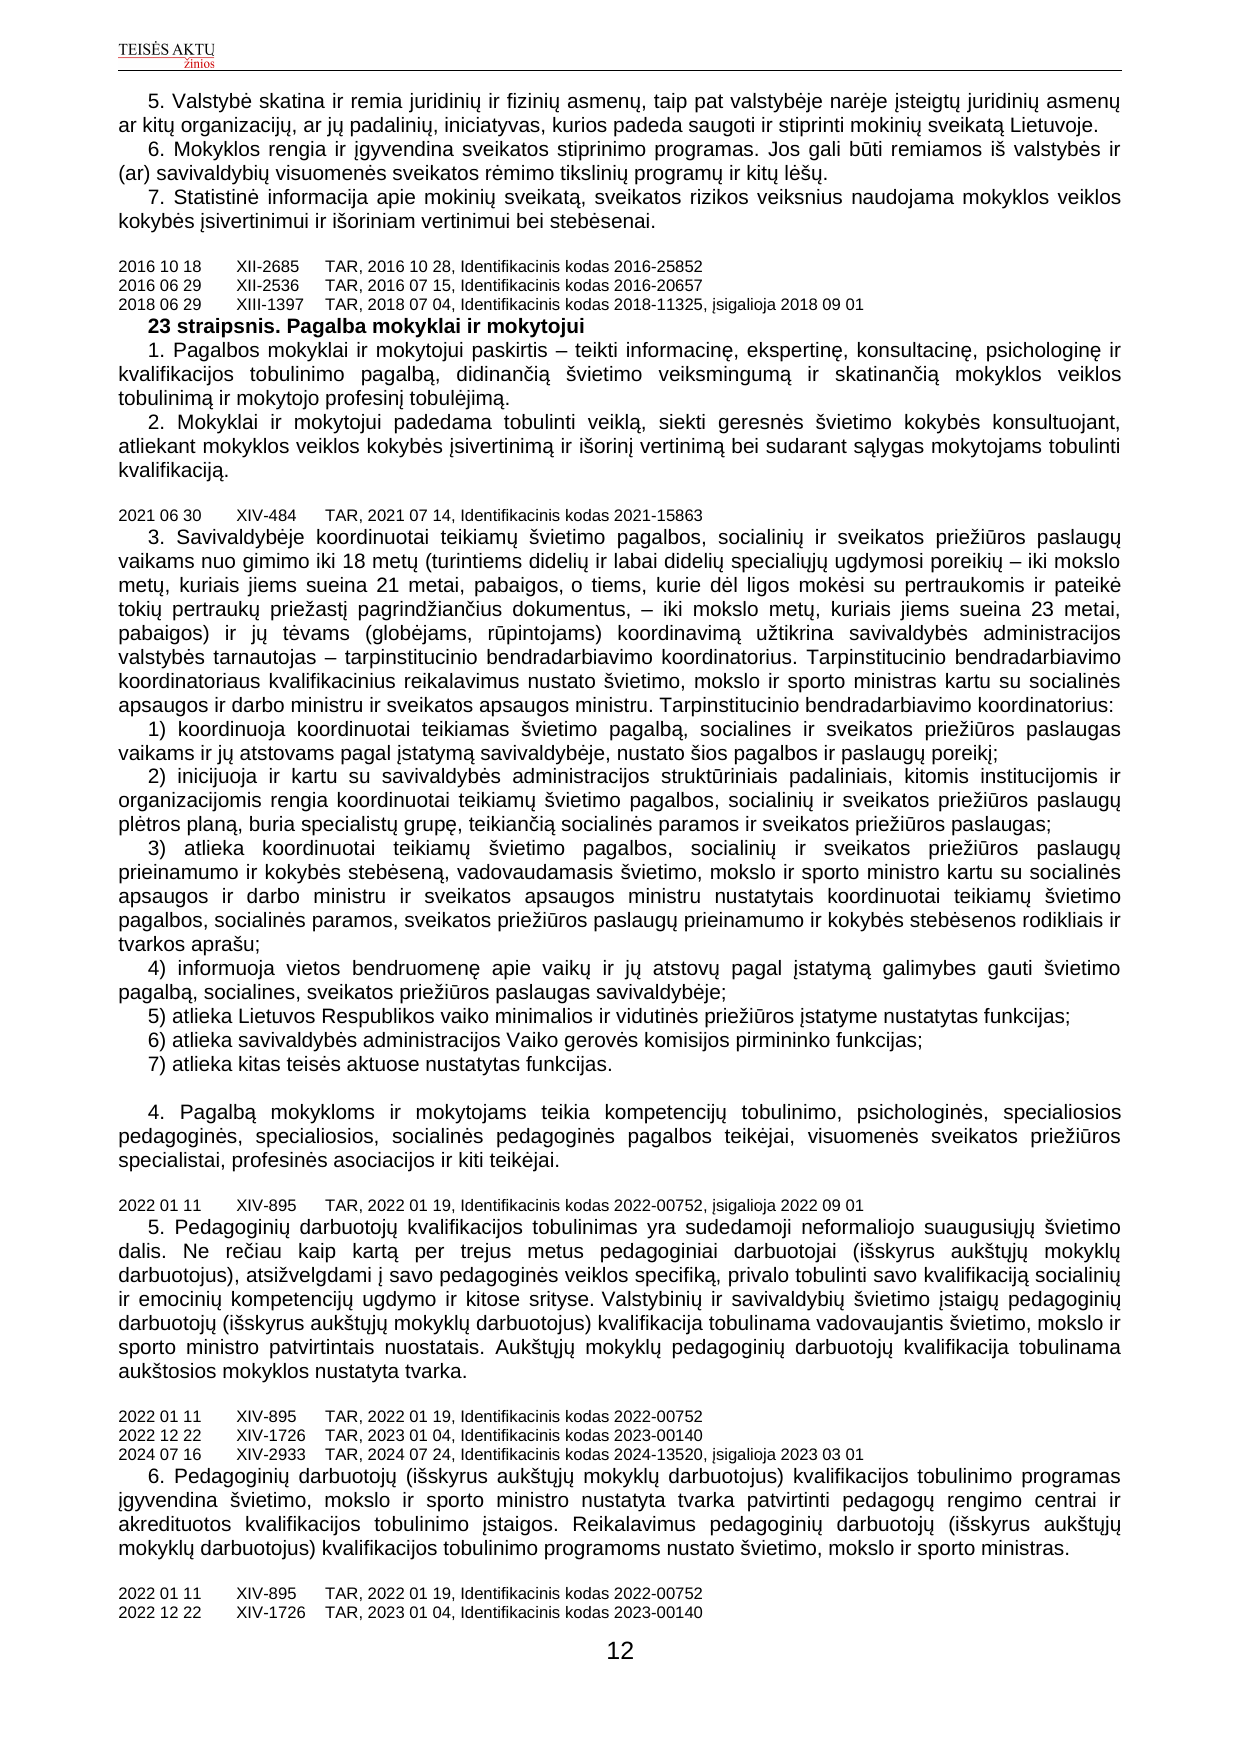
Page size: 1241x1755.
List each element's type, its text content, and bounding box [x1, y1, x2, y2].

text 2) inicijuoja ir kartu su savivaldybės administracijos struktūriniais padaliniais, kitomis institucijomis ir organizacijomis rengia koordinuotai teikiamų švietimo pagalbos, socialinių ir sveikatos priežiūros paslaugų plėtros planą, buria specialistų grupę, teikiančią socialinės paramos ir sveikatos priežiūros paslaugas; [118, 764, 1122, 836]
text 4. Pagalbą mokykloms ir mokytojams teikia kompetencijų tobulinimo, psichologinės, specialiosios pedagoginės, specialiosios, socialinės pedagoginės pagalbos teikėjai, visuomenės sveikatos priežiūros specialistai, profesinės asociacijos ir kiti teikėjai. [118, 1100, 1122, 1172]
text 2021 06 30 XIV-484 TAR, 2021 07 14, Identifikacinis kodas 2021-15863 [118, 506, 1122, 525]
text 2022 01 11 XIV-895 TAR, 2022 01 19, Identifikacinis kodas 2022-00752, įsigalioja 2022 09 01 [118, 1196, 1122, 1215]
text 5) atlieka Lietuvos Respublikos vaiko minimalios ir vidutinės priežiūros įstatyme nustatytas funkcijas; [118, 1004, 1122, 1028]
text 1. Pagalbos mokyklai ir mokytojui paskirtis – teikti informacinę, ekspertinę, konsultacinę, psichologinę ir kvalifikacijos tobulinimo pagalbą, didinančią švietimo veiksmingumą ir skatinančią mokyklos veiklos tobulinimą ir mokytojo profesinį tobulėjimą. [118, 338, 1122, 410]
text 23 straipsnis. Pagalba mokyklai ir mokytojui [118, 314, 1122, 338]
text 6. Mokyklos rengia ir įgyvendina sveikatos stiprinimo programas. Jos gali būti remiamos iš valstybės ir (ar) savivaldybių visuomenės sveikatos rėmimo tikslinių programų ir kitų lėšų. [118, 137, 1122, 184]
text 3) atlieka koordinuotai teikiamų švietimo pagalbos, socialinių ir sveikatos priežiūros paslaugų prieinamumo ir kokybės stebėseną, vadovaudamasis švietimo, mokslo ir sporto ministro kartu su socialinės apsaugos ir darbo ministru ir sveikatos apsaugos ministru nustatytais koordinuotai teikiamų švietimo pagalbos, socialinės paramos, sveikatos priežiūros paslaugų prieinamumo ir kokybės stebėsenos rodikliais ir tvarkos aprašu; [118, 836, 1122, 956]
text 1) koordinuoja koordinuotai teikiamas švietimo pagalbą, socialines ir sveikatos priežiūros paslaugas vaikams ir jų atstovams pagal įstatymą savivaldybėje, nustato šios pagalbos ir paslaugų poreikį; [118, 716, 1122, 764]
text 6. Pedagoginių darbuotojų (išskyrus aukštųjų mokyklų darbuotojus) kvalifikacijos tobulinimo programas įgyvendina švietimo, mokslo ir sporto ministro nustatyta tvarka patvirtinti pedagogų rengimo centrai ir akredituotos kvalifikacijos tobulinimo įstaigos. Reikalavimus pedagoginių darbuotojų (išskyrus aukštųjų mokyklų darbuotojus) kvalifikacijos tobulinimo programoms nustato švietimo, mokslo ir sporto ministras. [118, 1464, 1122, 1560]
text 2016 10 18 XII-2685 TAR, 2016 10 28, Identifikacinis kodas 2016-25852 [118, 256, 1122, 276]
text 6) atlieka savivaldybės administracijos Vaiko gerovės komisijos pirmininko funkcijas; [118, 1028, 1122, 1052]
text 2022 01 11 XIV-895 TAR, 2022 01 19, Identifikacinis kodas 2022-00752 [118, 1406, 1122, 1426]
text 7. Statistinė informacija apie mokinių sveikatą, sveikatos rizikos veiksnius naudojama mokyklos veiklos kokybės įsivertinimui ir išoriniam vertinimui bei stebėsenai. [118, 184, 1122, 232]
text 5. Pedagoginių darbuotojų kvalifikacijos tobulinimas yra sudedamoji neformaliojo suaugusiųjų švietimo dalis. Ne rečiau kaip kartą per trejus metus pedagoginiai darbuotojai (išskyrus aukštųjų mokyklų darbuotojus), atsižvelgdami į savo pedagoginės veiklos specifiką, privalo tobulinti savo kvalifikaciją socialinių ir emocinių kompetencijų ugdymo ir kitose srityse. Valstybinių ir savivaldybių švietimo įstaigų pedagoginių darbuotojų (išskyrus aukštųjų mokyklų darbuotojus) kvalifikacija tobulinama vadovaujantis švietimo, mokslo ir sporto ministro patvirtintais nuostatais. Aukštųjų mokyklų pedagoginių darbuotojų kvalifikacija tobulinama aukštosios mokyklos nustatyta tvarka. [118, 1215, 1122, 1382]
text 2. Mokyklai ir mokytojui padedama tobulinti veiklą, siekti geresnės švietimo kokybės konsultuojant, atliekant mokyklos veiklos kokybės įsivertinimą ir išorinį vertinimą bei sudarant sąlygas mokytojams tobulinti kvalifikaciją. [118, 410, 1122, 482]
text 2022 01 11 XIV-895 TAR, 2022 01 19, Identifikacinis kodas 2022-00752 [118, 1584, 1122, 1603]
text 4) informuoja vietos bendruomenę apie vaikų ir jų atstovų pagal įstatymą galimybes gauti švietimo pagalbą, socialines, sveikatos priežiūros paslaugas savivaldybėje; [118, 956, 1122, 1004]
text 2024 07 16 XIV-2933 TAR, 2024 07 24, Identifikacinis kodas 2024-13520, įsigalioja 2023 03 01 [118, 1445, 1122, 1464]
text 3. Savivaldybėje koordinuotai teikiamų švietimo pagalbos, socialinių ir sveikatos priežiūros paslaugų vaikams nuo gimimo iki 18 metų (turintiems didelių ir labai didelių specialiųjų ugdymosi poreikių – iki mokslo metų, kuriais jiems sueina 21 metai, pabaigos, o tiems, kurie dėl ligos mokėsi su pertraukomis ir pateikė tokių pertraukų priežastį pagrindžiančius dokumentus, – iki mokslo metų, kuriais jiems sueina 23 metai, pabaigos) ir jų tėvams (globėjams, rūpintojams) koordinavimą užtikrina savivaldybės administracijos valstybės tarnautojas – tarpinstitucinio bendradarbiavimo koordinatorius. Tarpinstitucinio bendradarbiavimo koordinatoriaus kvalifikacinius reikalavimus nustato švietimo, mokslo ir sporto ministras kartu su socialinės apsaugos ir darbo ministru ir sveikatos apsaugos ministru. Tarpinstitucinio bendradarbiavimo koordinatorius: [118, 525, 1122, 716]
text 5. Valstybė skatina ir remia juridinių ir fizinių asmenų, taip pat valstybėje narėje įsteigtų juridinių asmenų ar kitų organizacijų, ar jų padalinių, iniciatyvas, kurios padeda saugoti ir stiprinti mokinių sveikatą Lietuvoje. [118, 89, 1122, 137]
text 2022 12 22 XIV-1726 TAR, 2023 01 04, Identifikacinis kodas 2023-00140 [118, 1603, 1122, 1622]
text 2016 06 29 XII-2536 TAR, 2016 07 15, Identifikacinis kodas 2016-20657 [118, 276, 1122, 295]
text 2022 12 22 XIV-1726 TAR, 2023 01 04, Identifikacinis kodas 2023-00140 [118, 1426, 1122, 1445]
text 7) atlieka kitas teisės aktuose nustatytas funkcijas. [118, 1052, 1122, 1076]
text 2018 06 29 XIII-1397 TAR, 2018 07 04, Identifikacinis kodas 2018-11325, įsigalioja 2018 09 01 [118, 295, 1122, 314]
